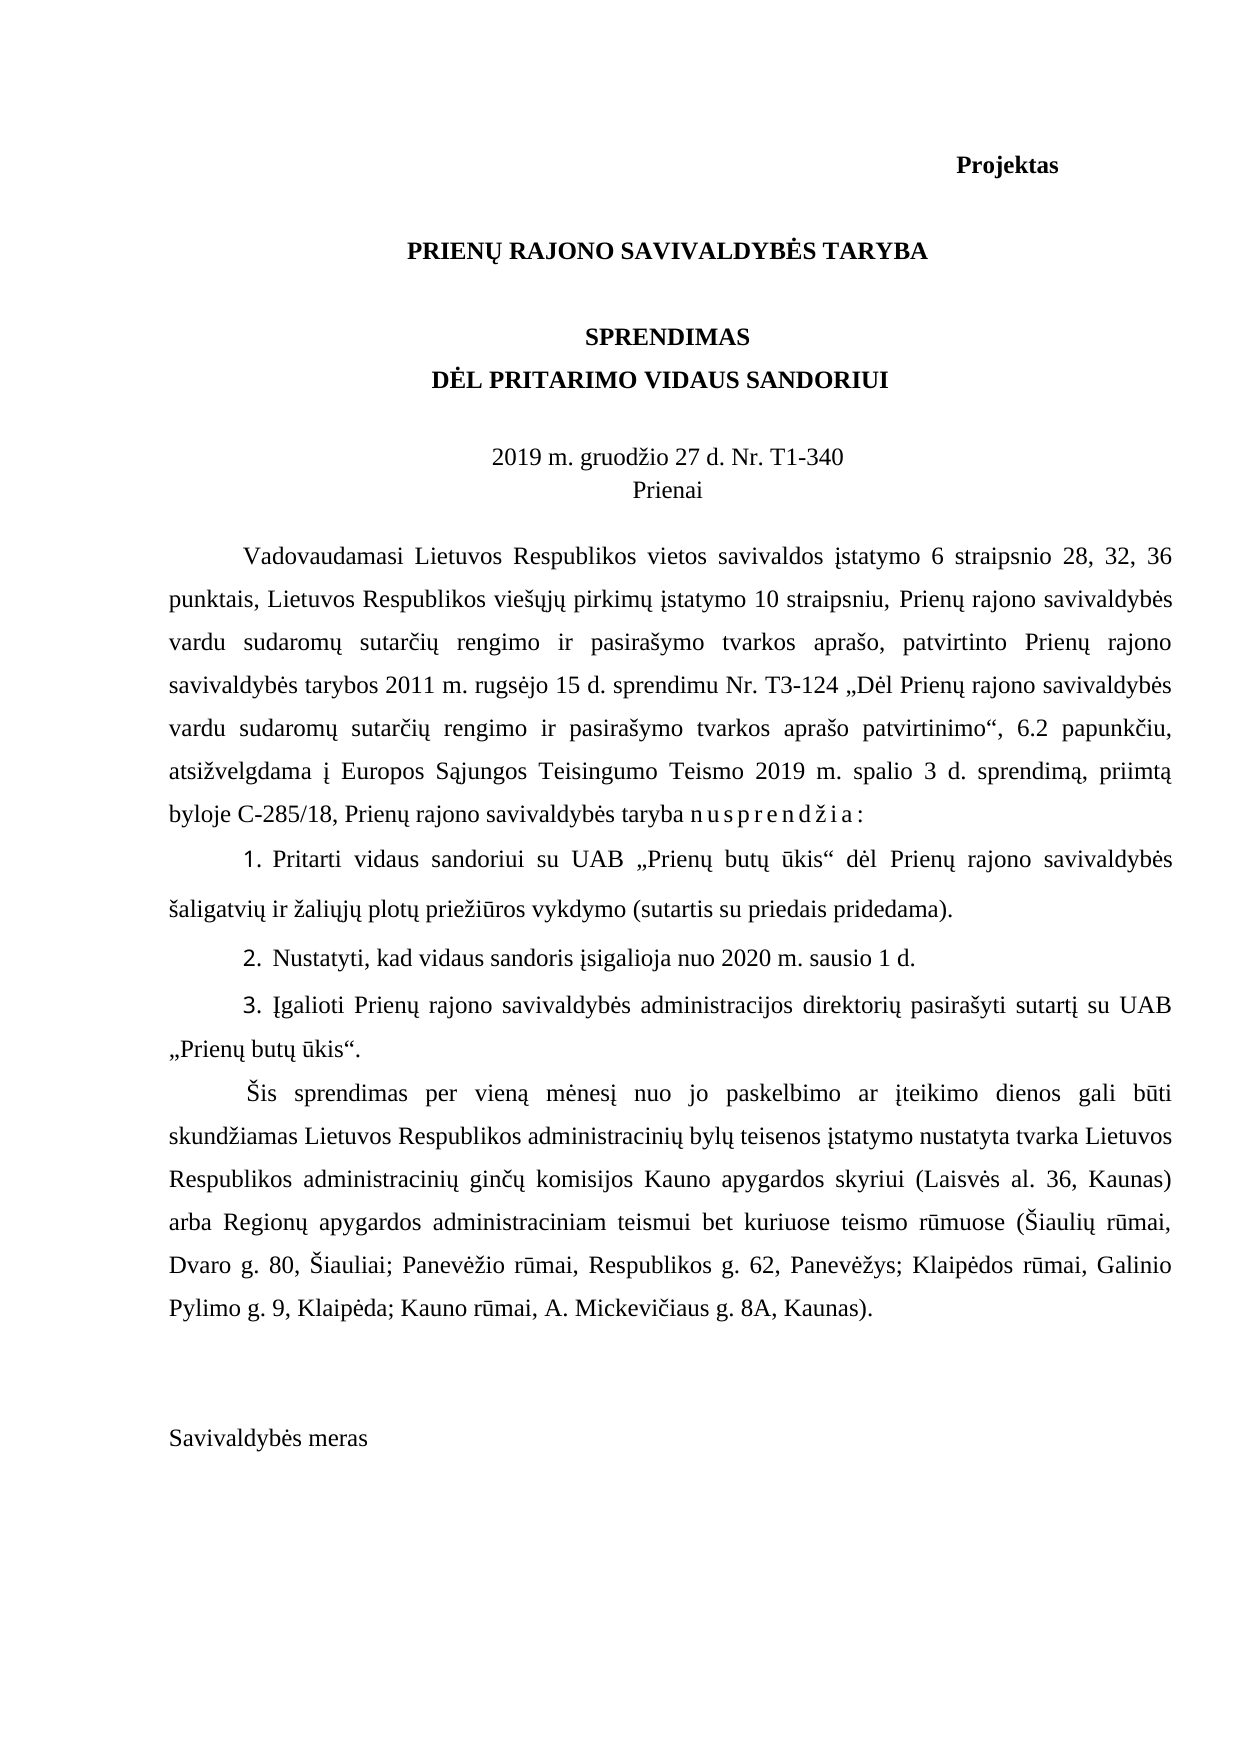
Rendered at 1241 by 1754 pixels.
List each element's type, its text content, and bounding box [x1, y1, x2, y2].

text 2. Nustatyti, kad vidaus sandoris įsigalioja nuo 2020 m. sausio 1 d. [169, 942, 1173, 973]
text Sprendimas [169, 322, 1167, 351]
text Projektas [169, 150, 1167, 179]
text PRIENŲ RAJONO SAVIVALDYBĖS TARYBA [169, 236, 1167, 265]
text 1. Pritarti vidaus sandoriui su UAB „Prienų butų ūkis“ dėl Prienų rajono savivaldybės šaligatvių ir žaliųjų plotų priežiūros vykdymo (sutartis su priedais pridedama). [169, 843, 1173, 925]
text Vadovaudamasi Lietuvos Respublikos vietos savivaldos įstatymo 6 straipsnio 28, 32, 36 punktais, Lietuvos Respublikos viešųjų pirkimų įstatymo 10 straipsniu, Prienų rajono savivaldybės vardu sudaromų sutarčių rengimo ir pasirašymo tvarkos aprašo, patvirtinto Prienų rajono savivaldybės tarybos 2011 m. rugsėjo 15 d. sprendimu Nr. T3-124 „Dėl Prienų rajono savivaldybės vardu sudaromų sutarčių rengimo ir pasirašymo tvarkos aprašo patvirtinimo“, 6.2 papunkčiu, atsižvelgdama į Europos Sąjungos Teisingumo Teismo 2019 m. spalio 3 d. sprendimą, priimtą byloje C-285/18, Prienų rajono savivaldybės taryba nusprendžia: [169, 541, 1173, 828]
text Prienai [169, 475, 1167, 503]
text Šis sprendimas per vieną mėnesį nuo jo paskelbimo ar įteikimo dienos gali būti skundžiamas Lietuvos Respublikos administracinių bylų teisenos įstatymo nustatyta tvarka Lietuvos Respublikos administracinių ginčų komisijos Kauno apygardos skyriui (Laisvės al. 36, Kaunas) arba Regionų apygardos administraciniam teismui bet kuriuose teismo rūmuose (Šiaulių rūmai, Dvaro g. 80, Šiauliai; Panevėžio rūmai, Respublikos g. 62, Panevėžys; Klaipėdos rūmai, Galinio Pylimo g. 9, Klaipėda; Kauno rūmai, A. Mickevičiaus g. 8A, Kaunas). [169, 1078, 1173, 1322]
text Savivaldybės meras [169, 1423, 1167, 1451]
text 2019 m. gruodžio 27 d. Nr. T1-340 [169, 442, 1167, 471]
text 3. Įgalioti Prienų rajono savivaldybės administracijos direktorių pasirašyti sutartį su UAB „Prienų butų ūkis“. [169, 989, 1173, 1063]
text DĖL PRITARIMO VIDAUS SANDORIUI [169, 366, 1158, 394]
